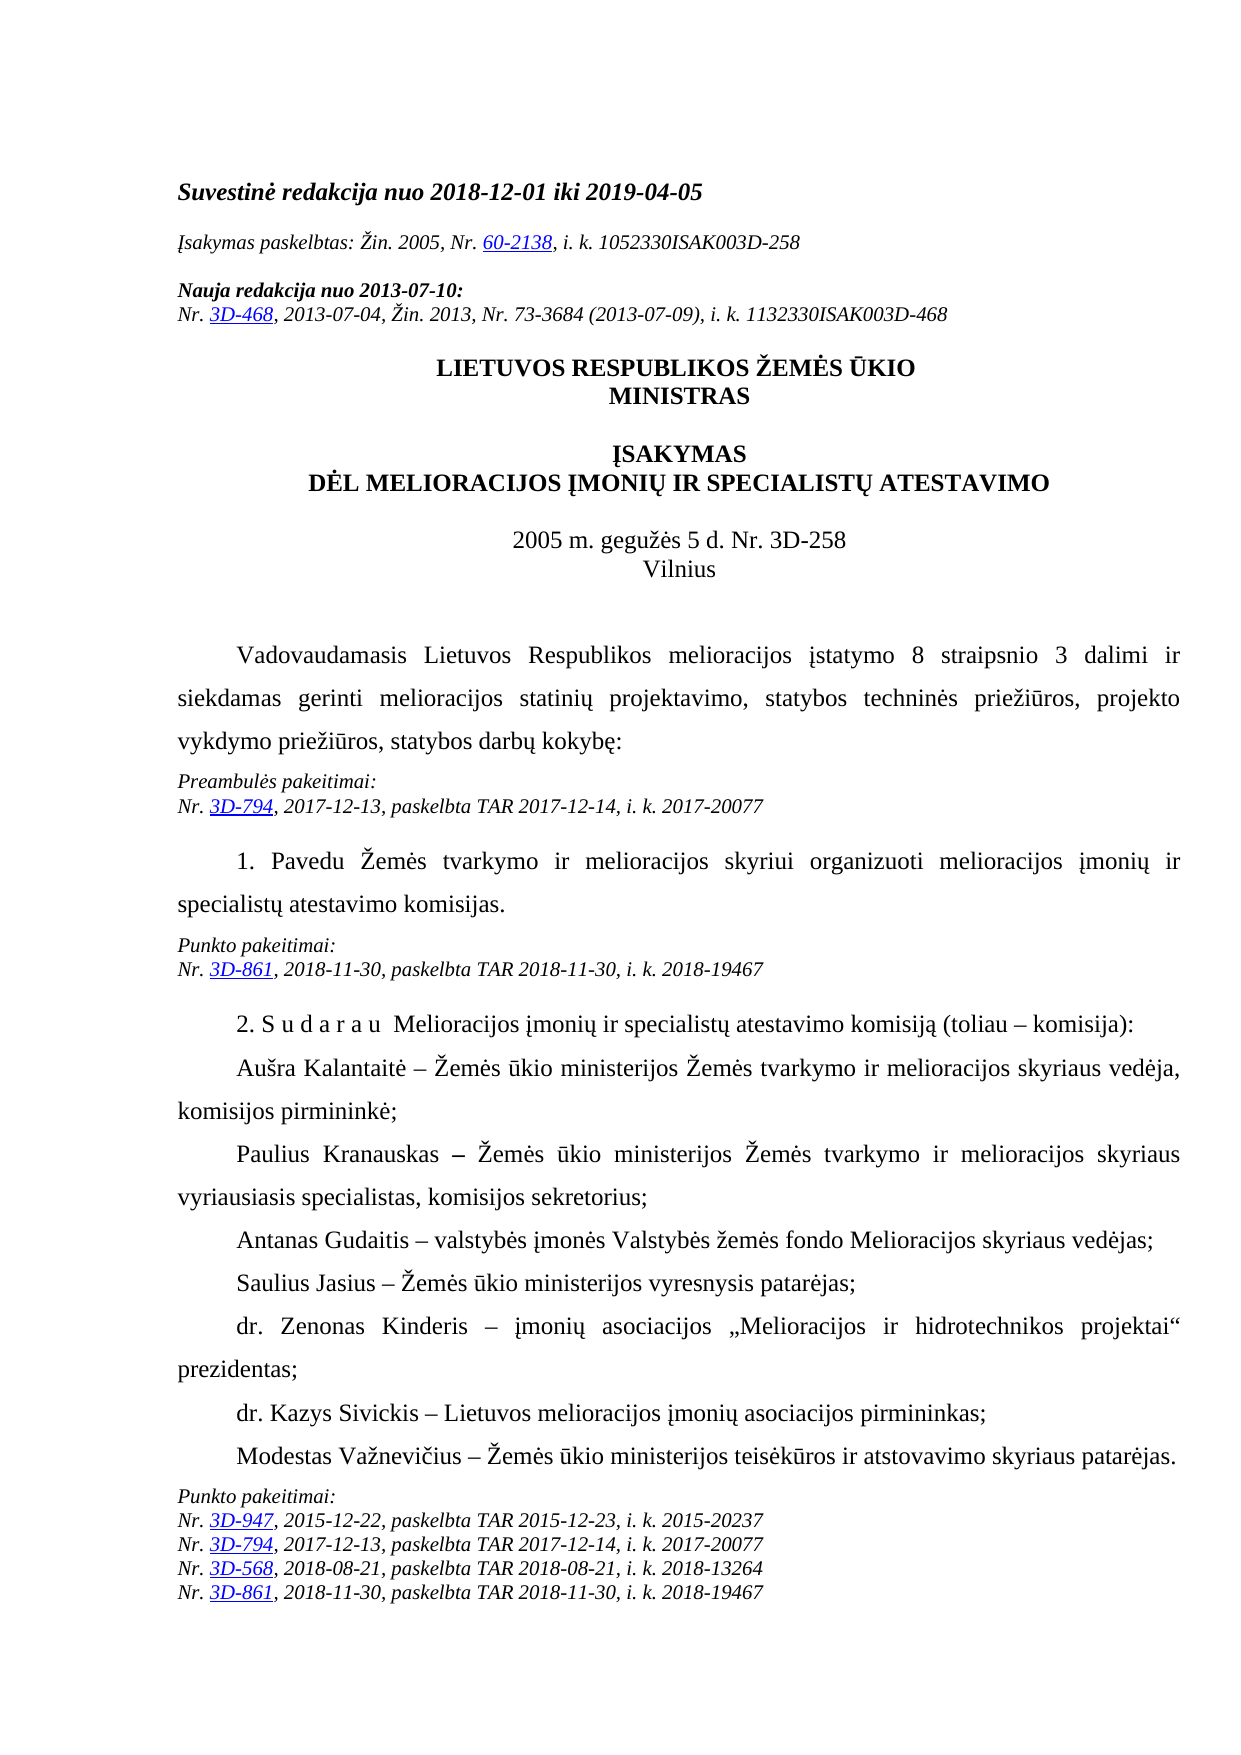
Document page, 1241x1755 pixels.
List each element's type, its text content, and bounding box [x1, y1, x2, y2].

text Paulius Kranauskas – Žemės ūkio ministerijos Žemės tvarkymo ir melioracijos skyriaus vyriausiasis specialistas, komisijos sekretorius; [177, 1139, 1181, 1211]
text DĖL MELIORACIJOS ĮMONIŲ IR SPECIALISTŲ ATESTAVIMO [177, 468, 1181, 496]
text Vilnius [177, 554, 1181, 583]
text Suvestinė redakcija nuo 2018-12-01 iki 2019-04-05 [177, 177, 1181, 206]
text Nr. 3D-794, 2017-12-13, paskelbta TAR 2017-12-14, i. k. 2017-20077 [177, 793, 1181, 818]
text dr. Kazys Sivickis – Lietuvos melioracijos įmonių asociacijos pirmininkas; [177, 1398, 1181, 1426]
text 1. Pavedu Žemės tvarkymo ir melioracijos skyriui organizuoti melioracijos įmonių ir specialistų atestavimo komisijas. [177, 846, 1181, 918]
text Vadovaudamasis Lietuvos Respublikos melioracijos įstatymo 8 straipsnio 3 dalimi ir siekdamas gerinti melioracijos statinių projektavimo, statybos techninės priežiūros, projekto vykdymo priežiūros, statybos darbų kokybę: [177, 640, 1181, 755]
text Preambulės pakeitimai: [177, 769, 1181, 793]
text ĮSAKYMAS [177, 439, 1181, 468]
text MINISTRAS [177, 381, 1181, 410]
text LIETUVOS RESPUBLIKOS ŽEMĖS ŪKIO [177, 353, 1181, 381]
text Nr. 3D-468, 2013-07-04, Žin. 2013, Nr. 73-3684 (2013-07-09), i. k. 1132330ISAK003D-468 [177, 302, 1181, 326]
text Saulius Jasius – Žemės ūkio ministerijos vyresnysis patarėjas; [177, 1268, 1181, 1297]
text Punkto pakeitimai: [177, 1484, 1181, 1508]
text Nr. 3D-861, 2018-11-30, paskelbta TAR 2018-11-30, i. k. 2018-19467 [177, 1580, 1181, 1604]
text Antanas Gudaitis – valstybės įmonės Valstybės žemės fondo Melioracijos skyriaus vedėjas; [177, 1225, 1181, 1254]
text Nr. 3D-947, 2015-12-22, paskelbta TAR 2015-12-23, i. k. 2015-20237 [177, 1508, 1181, 1532]
text Punkto pakeitimai: [177, 933, 1181, 957]
text Įsakymas paskelbtas: Žin. 2005, Nr. 60-2138, i. k. 1052330ISAK003D-258 [177, 230, 1181, 254]
text 2005 m. gegužės 5 d. Nr. 3D-258 [177, 525, 1181, 554]
text Nauja redakcija nuo 2013-07-10: [177, 278, 1181, 302]
text Nr. 3D-568, 2018-08-21, paskelbta TAR 2018-08-21, i. k. 2018-13264 [177, 1556, 1181, 1580]
text dr. Zenonas Kinderis – įmonių asociacijos „Melioracijos ir hidrotechnikos projektai“ prezidentas; [177, 1311, 1181, 1383]
text Aušra Kalantaitė – Žemės ūkio ministerijos Žemės tvarkymo ir melioracijos skyriaus vedėja, komisijos pirmininkė; [177, 1053, 1181, 1124]
text 2. S u d a r a u Melioracijos įmonių ir specialistų atestavimo komisiją (toliau – komisija): [177, 1009, 1181, 1038]
text Nr. 3D-794, 2017-12-13, paskelbta TAR 2017-12-14, i. k. 2017-20077 [177, 1532, 1181, 1556]
text Nr. 3D-861, 2018-11-30, paskelbta TAR 2018-11-30, i. k. 2018-19467 [177, 957, 1181, 981]
text Modestas Važnevičius – Žemės ūkio ministerijos teisėkūros ir atstovavimo skyriaus patarėjas. [177, 1441, 1181, 1469]
